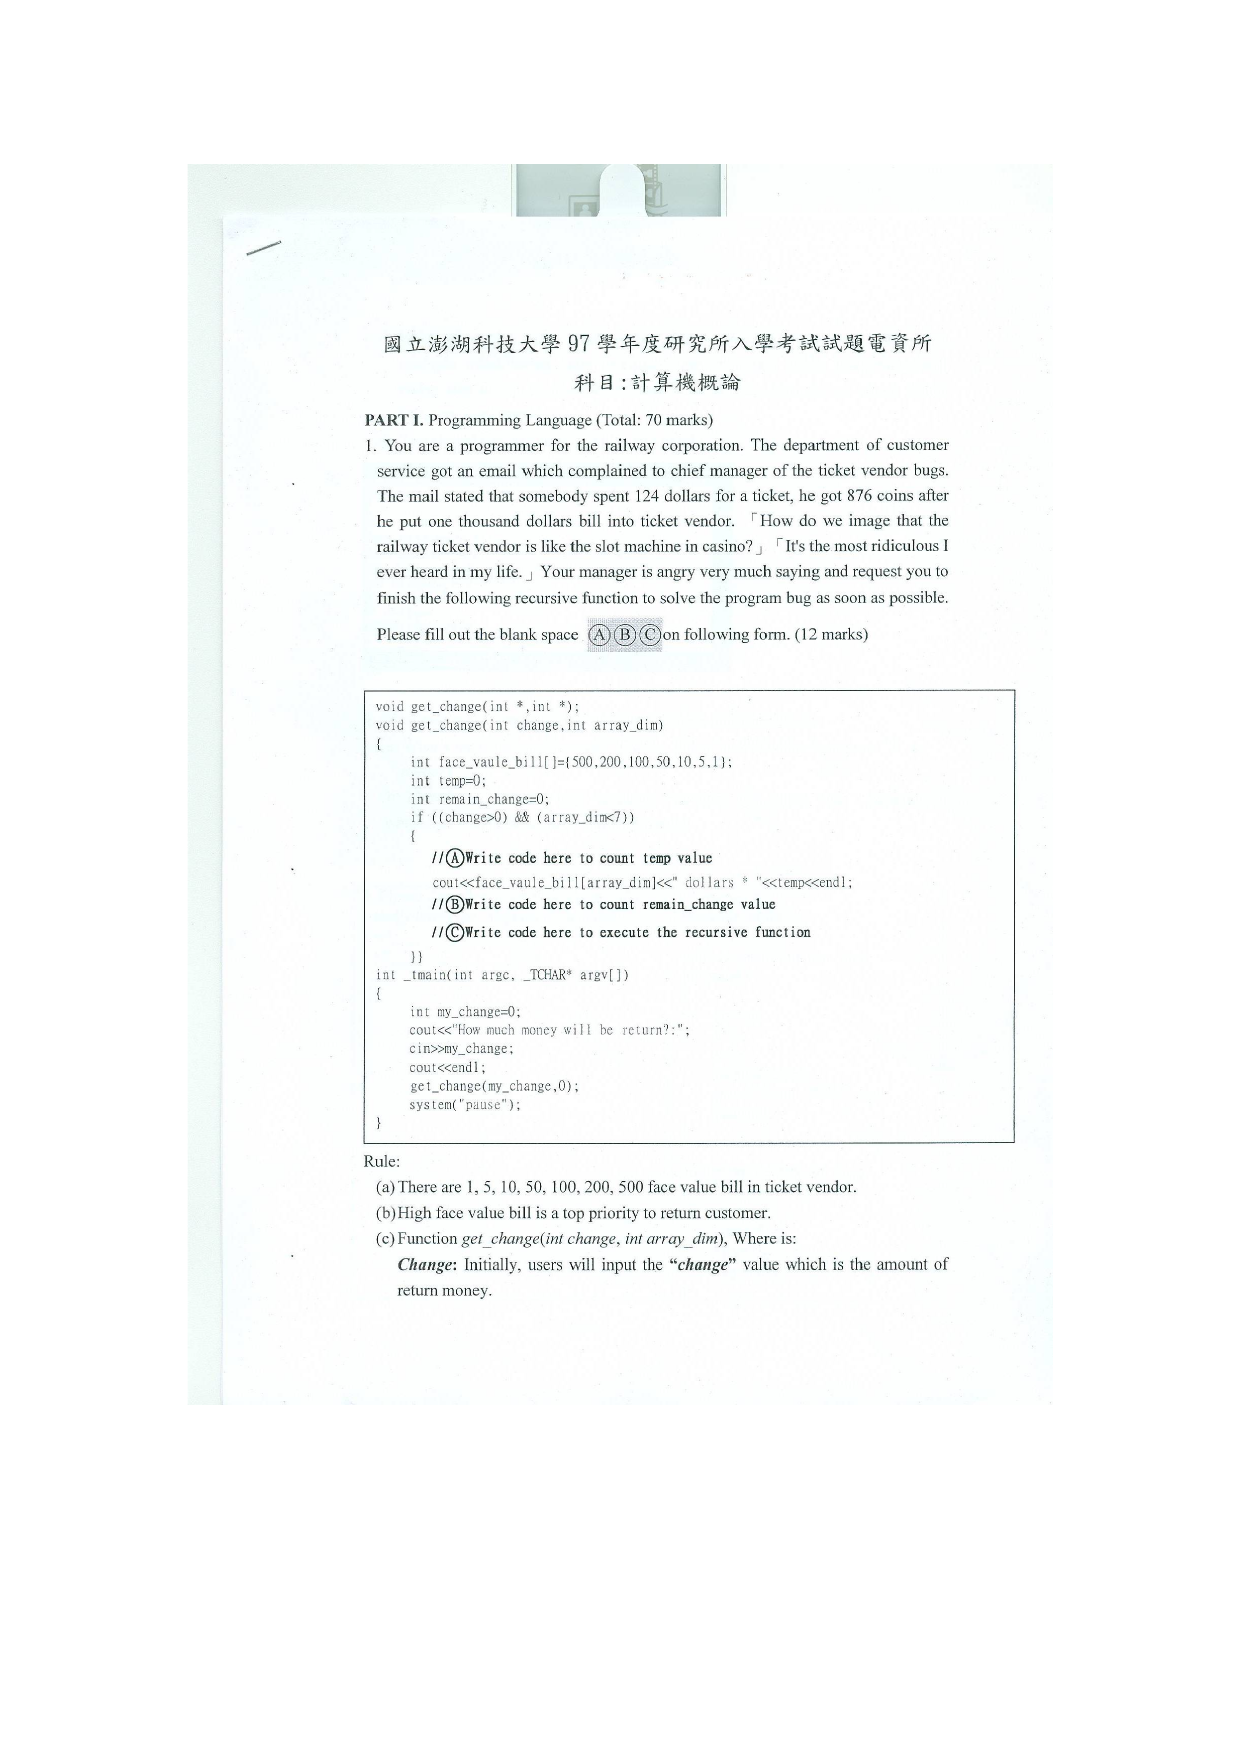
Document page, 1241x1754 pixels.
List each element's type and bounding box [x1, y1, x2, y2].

picture [187, 164, 1053, 1405]
